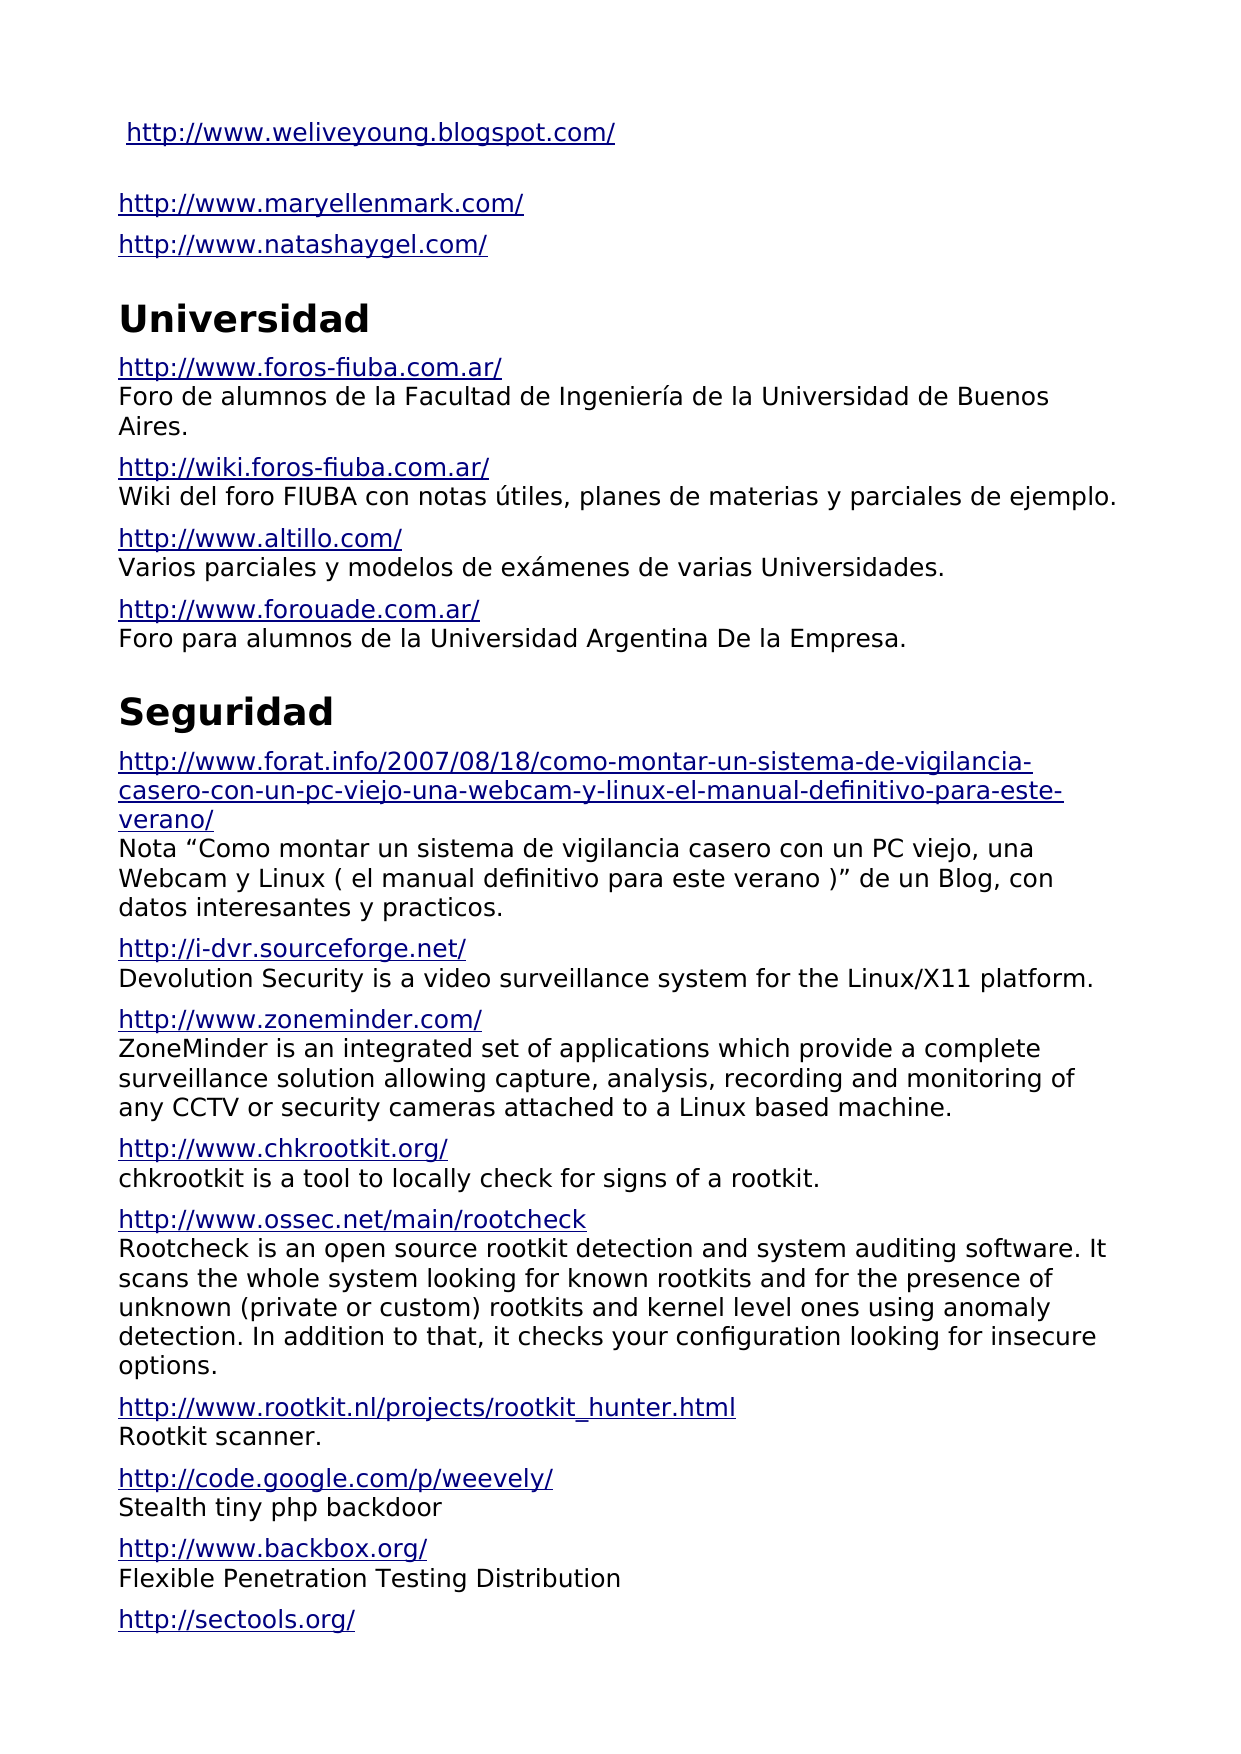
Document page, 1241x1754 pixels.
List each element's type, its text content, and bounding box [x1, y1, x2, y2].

text http://i-dvr.sourceforge.net/ Devolution Security is a video surveillance system for the Linux/X11 platform. [118, 934, 1122, 993]
text http://www.backbox.org/ Flexible Penetration Testing Distribution [118, 1534, 1122, 1593]
subtitle Seguridad [118, 691, 1122, 734]
text http://www.forat.info/2007/08/18/como-montar-un-sistema-de-vigilancia-casero-con-un-pc-viejo-una-webcam-y-linux-el-manual-definitivo-para-este-verano/ Nota “Como montar un sistema de vigilancia casero con un PC viejo, una Webcam y Linux ( el manual definitivo para este verano )” de un Blog, con datos interesantes y practicos. [118, 747, 1122, 922]
text http://www.forouade.com.ar/ Foro para alumnos de la Universidad Argentina De la Empresa. [118, 595, 1122, 653]
text http://www.chkrootkit.org/ chkrootkit is a tool to locally check for signs of a rootkit. [118, 1134, 1122, 1193]
text http://www.natashaygel.com/ [118, 231, 1122, 260]
text http://code.google.com/p/weevely/ Stealth tiny php backdoor [118, 1464, 1122, 1522]
text http://www.maryellenmark.com/ [118, 189, 1122, 218]
text http://www.ossec.net/main/rootcheck Rootcheck is an open source rootkit detection and system auditing software. It scans the whole system looking for known rootkits and for the presence of unknown (private or custom) rootkits and kernel level ones using anomaly detection. In addition to that, it checks your configuration looking for insecure options. [118, 1205, 1122, 1380]
text http://wiki.foros-fiuba.com.ar/ Wiki del foro FIUBA con notas útiles, planes de materias y parciales de ejemplo. [118, 453, 1122, 512]
text http://www.weliveyoung.blogspot.com/ [118, 118, 1122, 176]
text http://www.foros-fiuba.com.ar/ Foro de alumnos de la Facultad de Ingeniería de la Universidad de Buenos Aires. [118, 353, 1122, 441]
text http://www.altillo.com/ Varios parciales y modelos de exámenes de varias Universidades. [118, 524, 1122, 583]
text http://www.rootkit.nl/projects/rootkit_hunter.html Rootkit scanner. [118, 1393, 1122, 1451]
subtitle Universidad [118, 297, 1122, 341]
text http://sectools.org/ [118, 1605, 1122, 1634]
text http://www.zoneminder.com/ ZoneMinder is an integrated set of applications which provide a complete surveillance solution allowing capture, analysis, recording and monitoring of any CCTV or security cameras attached to a Linux based machine. [118, 1005, 1122, 1122]
